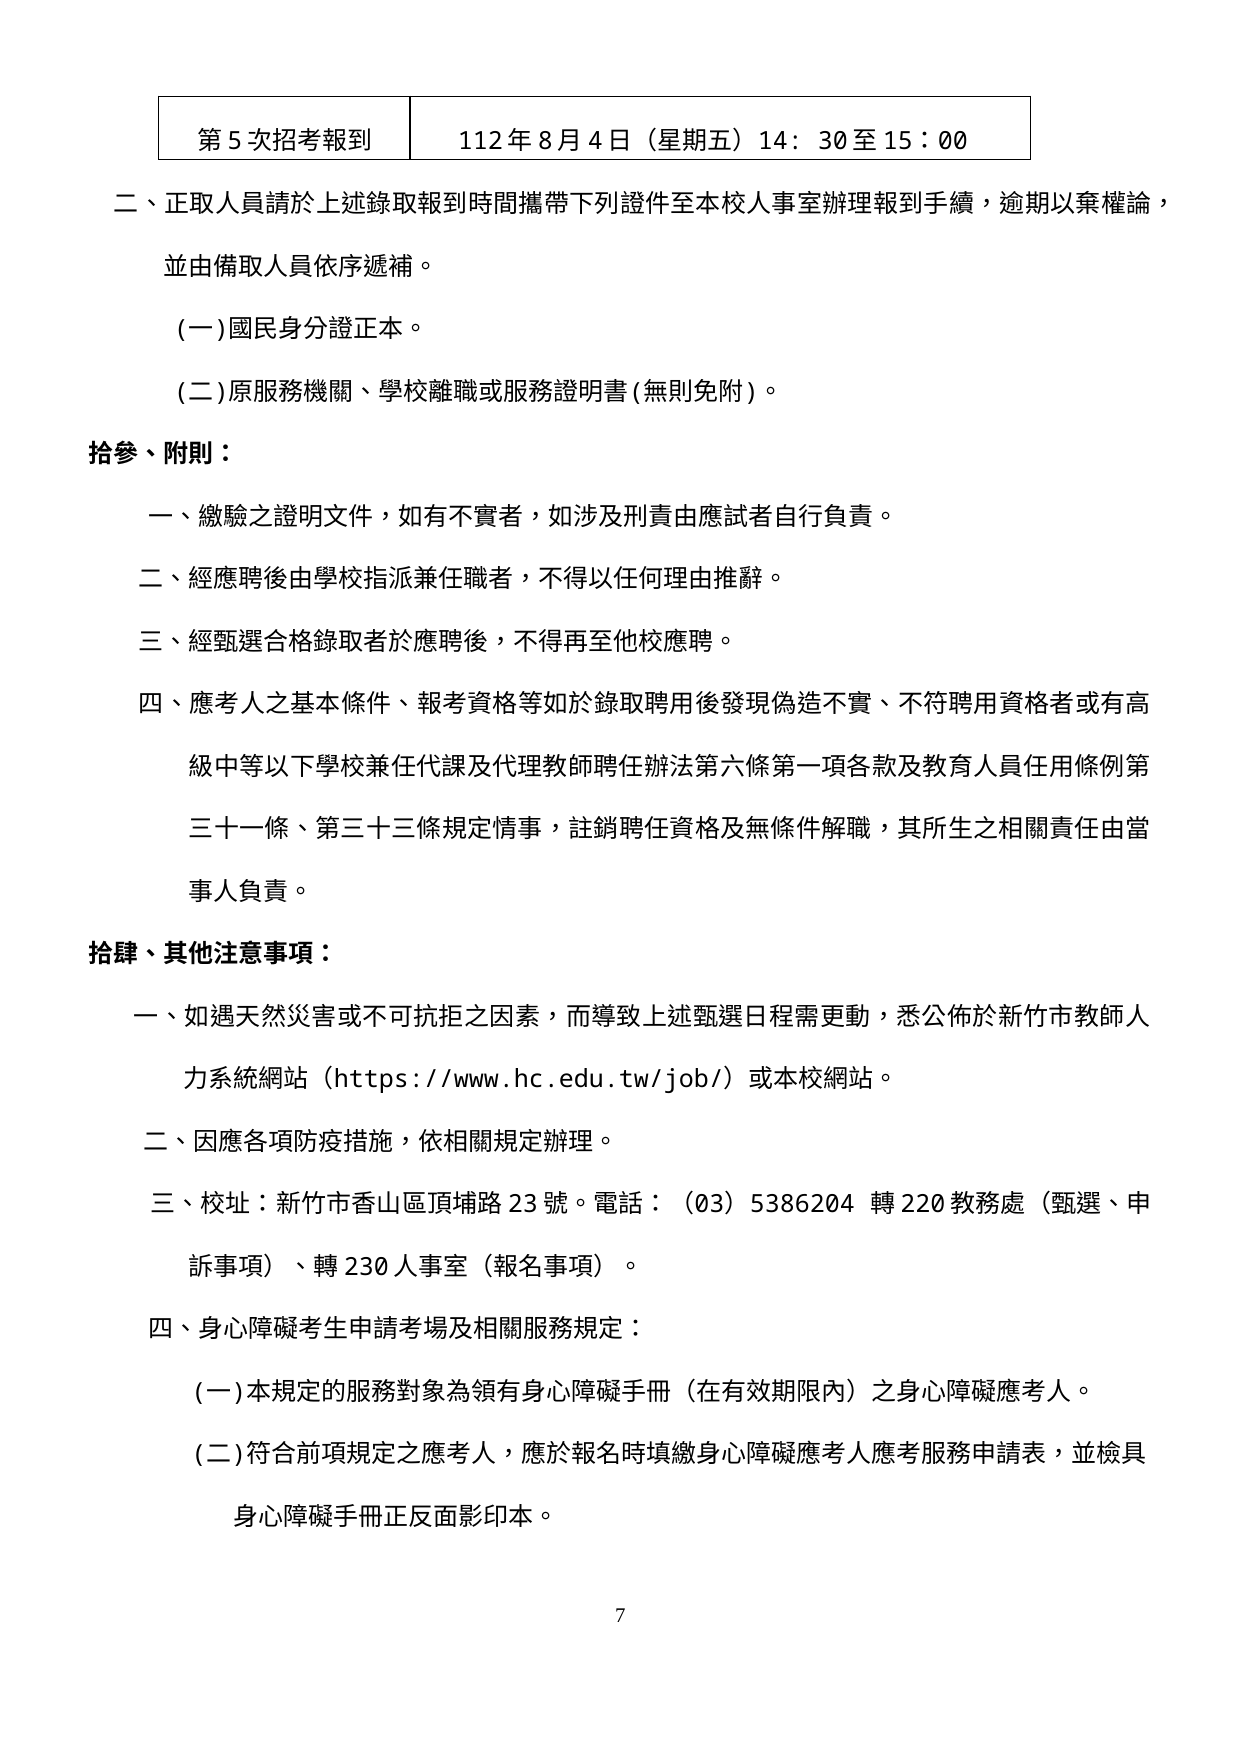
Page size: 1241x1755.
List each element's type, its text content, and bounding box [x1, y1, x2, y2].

text (一)國民身分證正本。 [114, 285, 1152, 348]
text 三、經甄選合格錄取者於應聘後，不得再至他校應聘。 [139, 598, 1152, 660]
text 四、應考人之基本條件、報考資格等如於錄取聘用後發現偽造不實、不符聘用資格者或有高級中等以下學校兼任代課及代理教師聘任辦法第六條第一項各款及教育人員任用條例第三十一條、第三十三條規定情事，註銷聘任資格及無條件解職，其所生之相關責任由當事人負責。 [139, 660, 1152, 910]
table_cell 第5次招考報到 [159, 97, 409, 159]
text 四、身心障礙考生申請考場及相關服務規定： [89, 1285, 1152, 1348]
text 二、因應各項防疫措施，依相關規定辦理。 [76, 1098, 1152, 1160]
text 拾參、附則： [89, 410, 1152, 473]
text 二、正取人員請於上述錄取報到時間攜帶下列證件至本校人事室辦理報到手續，逾期以棄權論，並由備取人員依序遞補。 [114, 160, 1152, 285]
text 一、如遇天然災害或不可抗拒之因素，而導致上述甄選日程需更動，悉公佈於新竹市教師人力系統網站（https://www.hc.edu.tw/job/）或本校網站。 [134, 973, 1152, 1098]
text 三、校址：新竹市香山區頂埔路23號。電話：（03）5386204 轉220教務處（甄選、申訴事項）、轉230人事室（報名事項）。 [89, 1160, 1152, 1285]
text (二)符合前項規定之應考人，應於報名時填繳身心障礙應考人應考服務申請表，並檢具身心障礙手冊正反面影印本。 [146, 1410, 1152, 1535]
text 二、經應聘後由學校指派兼任職者，不得以任何理由推辭。 [139, 535, 1152, 598]
text (一)本規定的服務對象為領有身心障礙手冊（在有效期限內）之身心障礙應考人。 [146, 1348, 1152, 1410]
text 一、繳驗之證明文件，如有不實者，如涉及刑責由應試者自行負責。 [89, 473, 1152, 535]
text 拾肆、其他注意事項： [89, 910, 1152, 973]
table_cell 112年8月4日（星期五）14: 30至15：00 [411, 97, 1030, 159]
text (二)原服務機關、學校離職或服務證明書(無則免附)。 [114, 348, 1152, 410]
